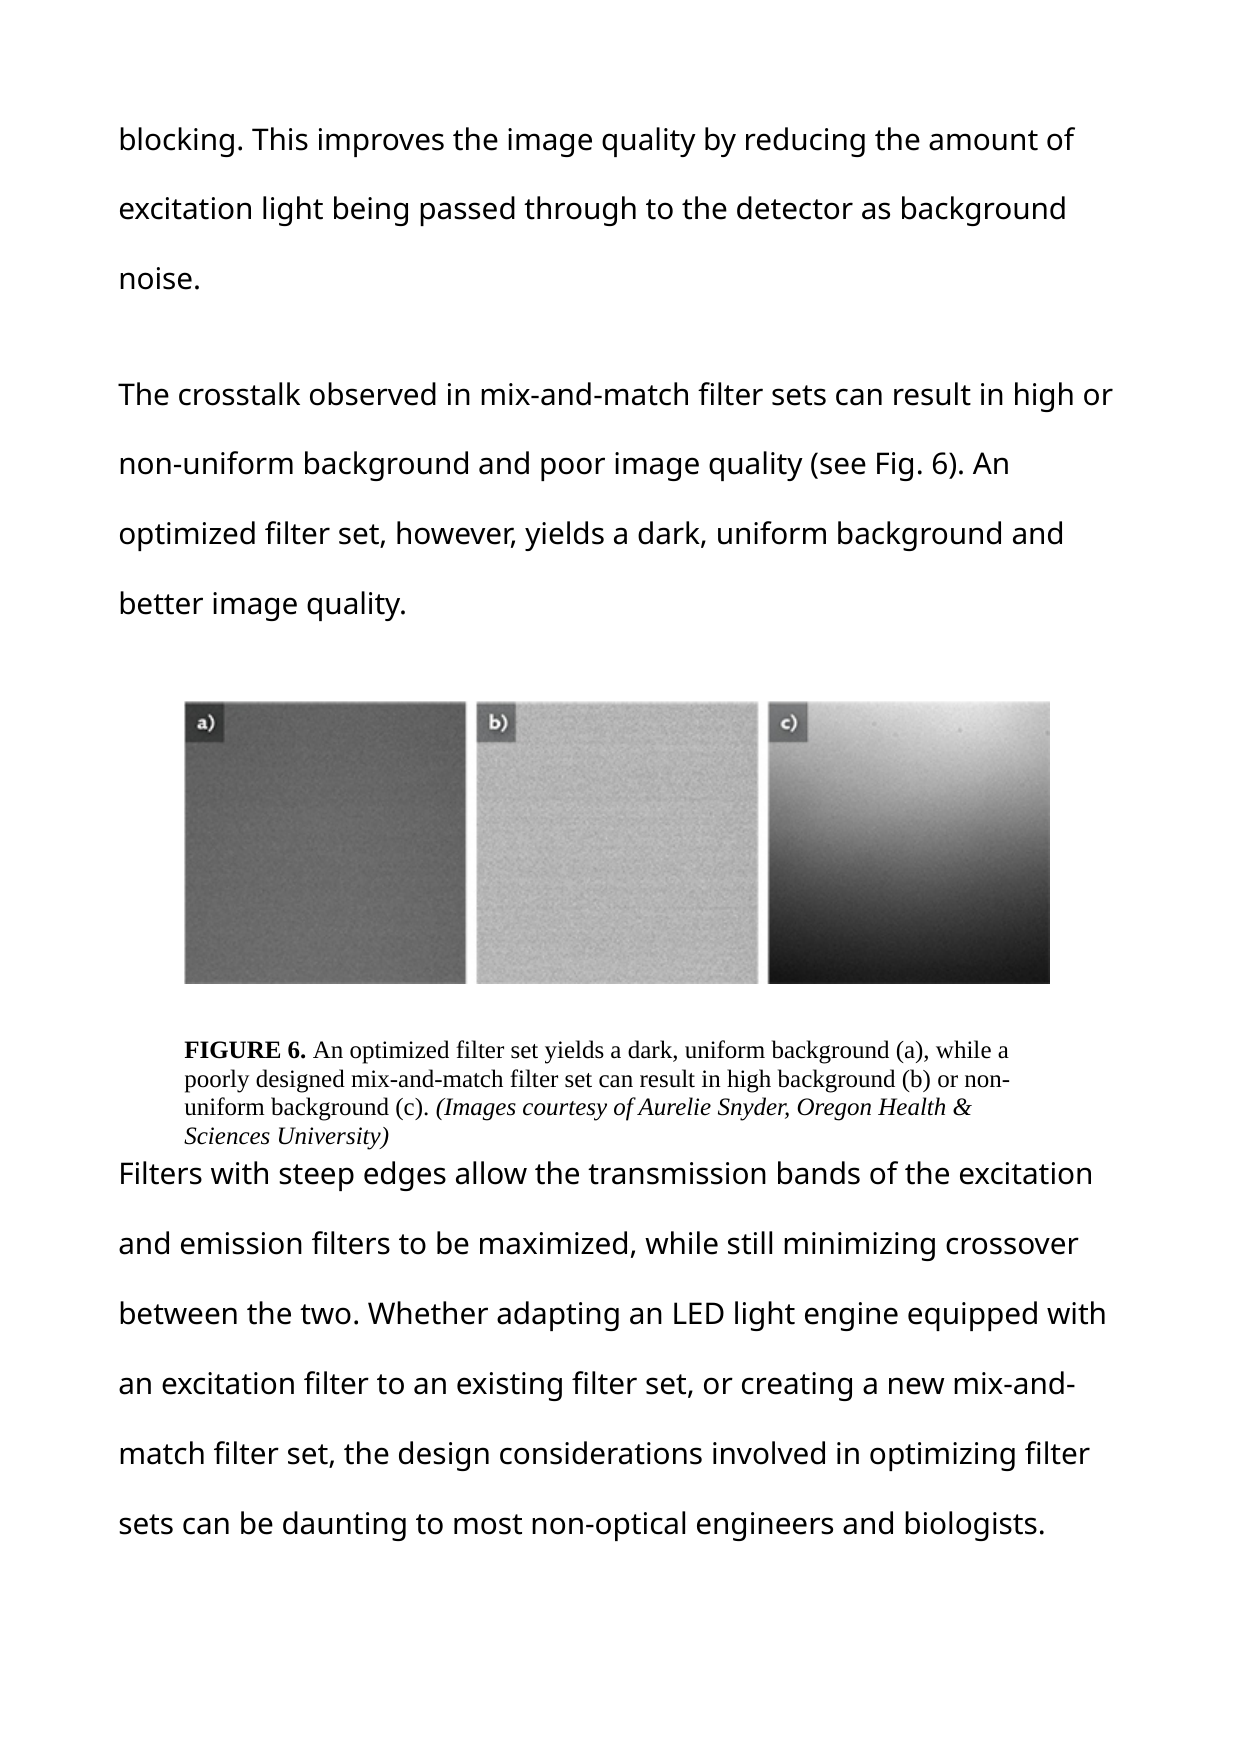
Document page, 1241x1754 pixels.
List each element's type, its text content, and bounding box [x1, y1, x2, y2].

text Filters with steep edges allow the transmission bands of the excitation and emission filters to be maximized, while still minimizing crossover between the two. Whether adapting an LED light engine equipped with an excitation filter to an existing filter set, or creating a new mix-and-match filter set, the design considerations involved in optimizing filter sets can be daunting to most non-optical engineers and biologists. [118, 1153, 1122, 1543]
picture [184, 701, 1050, 984]
text The crosstalk observed in mix-and-match filter sets can result in high or non-uniform background and poor image quality (see Fig. 6). An optimized filter set, however, yields a dark, uniform background and better image quality. [118, 373, 1122, 623]
table_header [181, 698, 1059, 1032]
text blocking. This improves the image quality by reducing the amount of excitation light being passed through to the detector as background noise. [118, 118, 1122, 298]
table_cell FIGURE 6. An optimized filter set yields a dark, uniform background (a), while a poorly designed mix-and-match filter set can result in high background (b) or non-uniform background (c). (Images courtesy of Aurelie Snyder, Oregon Health & Sciences University) [181, 1032, 1059, 1153]
